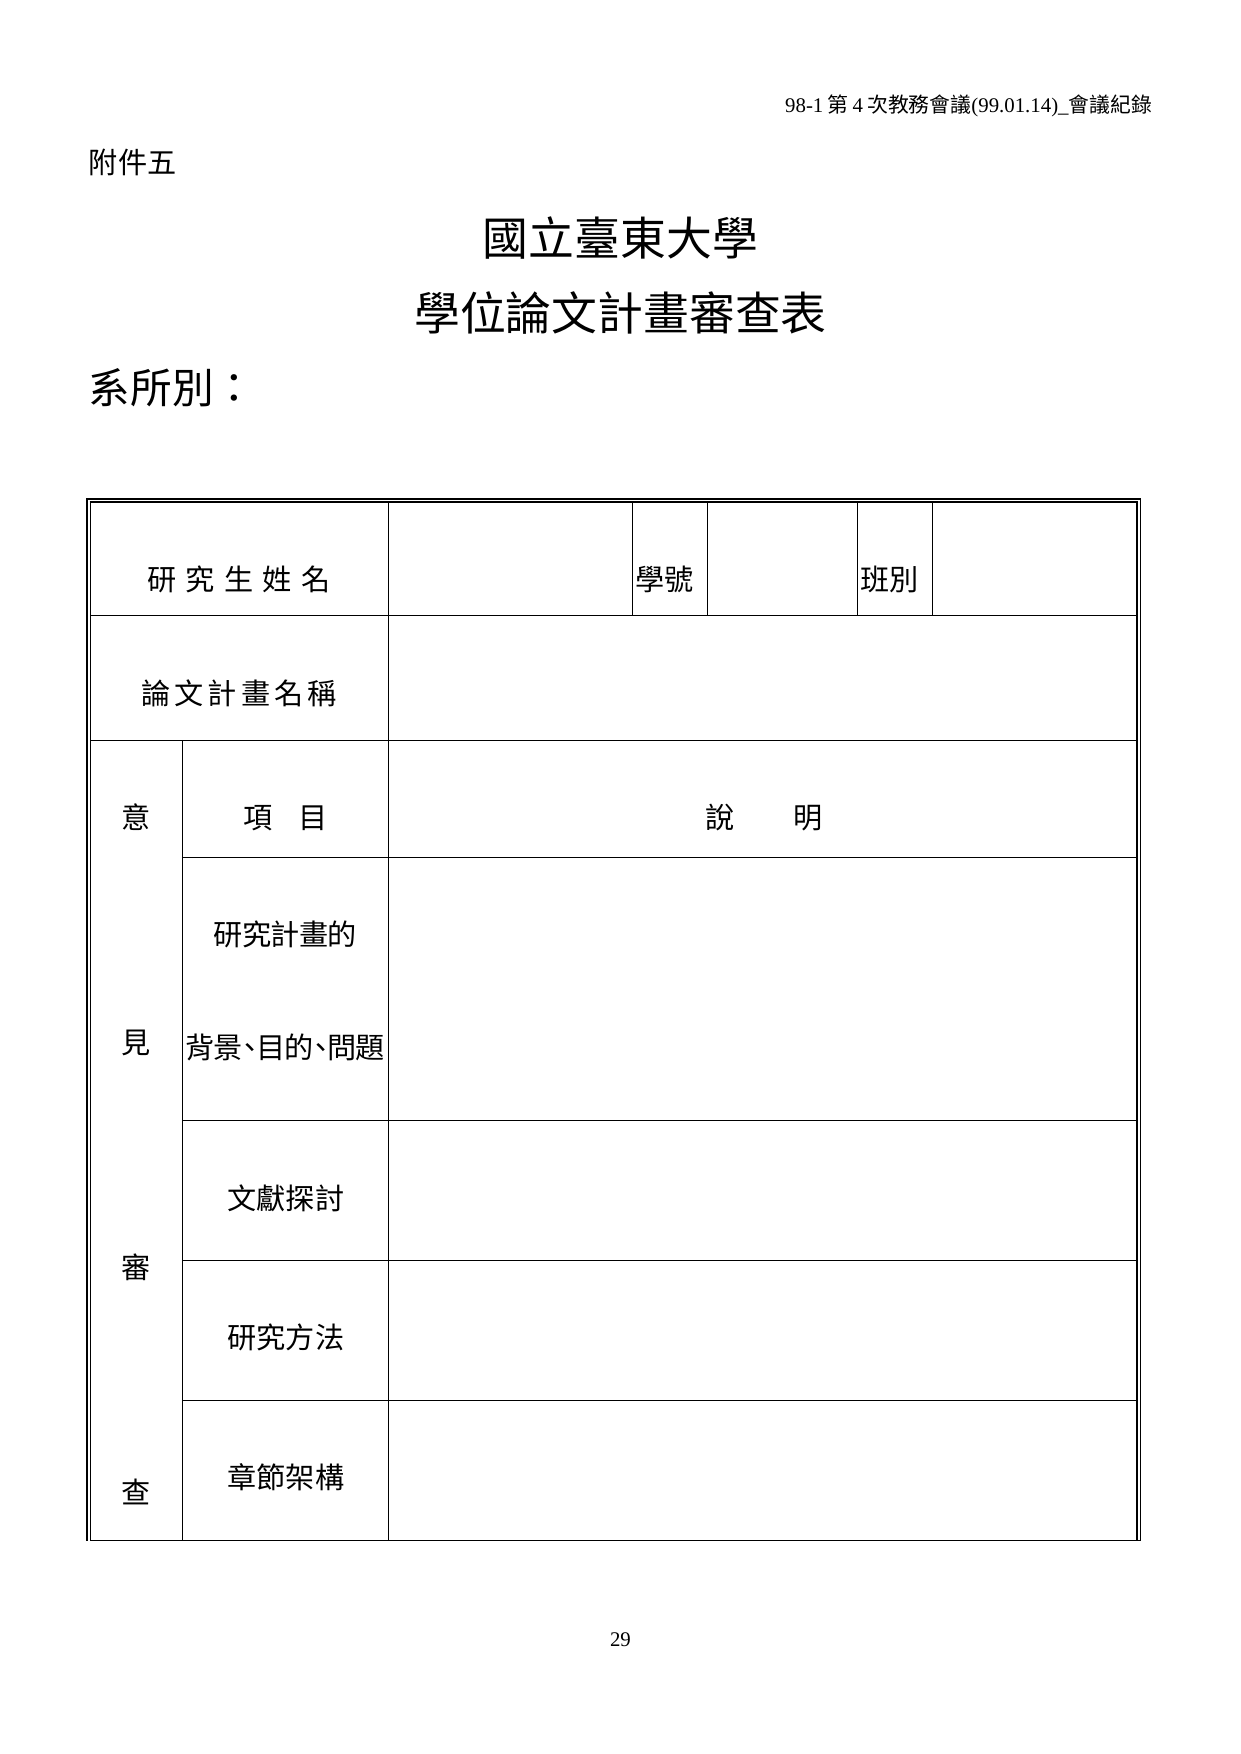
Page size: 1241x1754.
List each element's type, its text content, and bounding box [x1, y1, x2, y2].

table_cell 論文計畫名稱 [91, 616, 388, 740]
text 國立臺東大學 [89, 198, 1152, 273]
table_header 班別 [858, 503, 932, 615]
table_cell 研究方法 [183, 1261, 388, 1400]
table_cell 項 目 [183, 741, 388, 857]
text 系所別： [89, 348, 1152, 423]
table_cell [389, 616, 1136, 740]
table_header 學號 [633, 503, 707, 615]
table_cell [389, 858, 1136, 1120]
table_header [708, 503, 857, 615]
table_cell 章節架構 [183, 1401, 388, 1540]
table_header 研究生姓名 [91, 503, 388, 615]
table_cell 說 明 [389, 741, 1136, 857]
table_cell 文獻探討 [183, 1121, 388, 1260]
table_cell [389, 1121, 1136, 1260]
table_cell 研究計畫的 背景、目的、問題 [183, 858, 388, 1120]
table_cell [389, 1261, 1136, 1400]
table_cell 意 見 審 查 [91, 741, 182, 1540]
table_header [933, 503, 1136, 615]
text 附件五 [89, 123, 1152, 198]
table_header [389, 503, 632, 615]
text 學位論文計畫審查表 [89, 273, 1152, 348]
table_cell [389, 1401, 1136, 1540]
